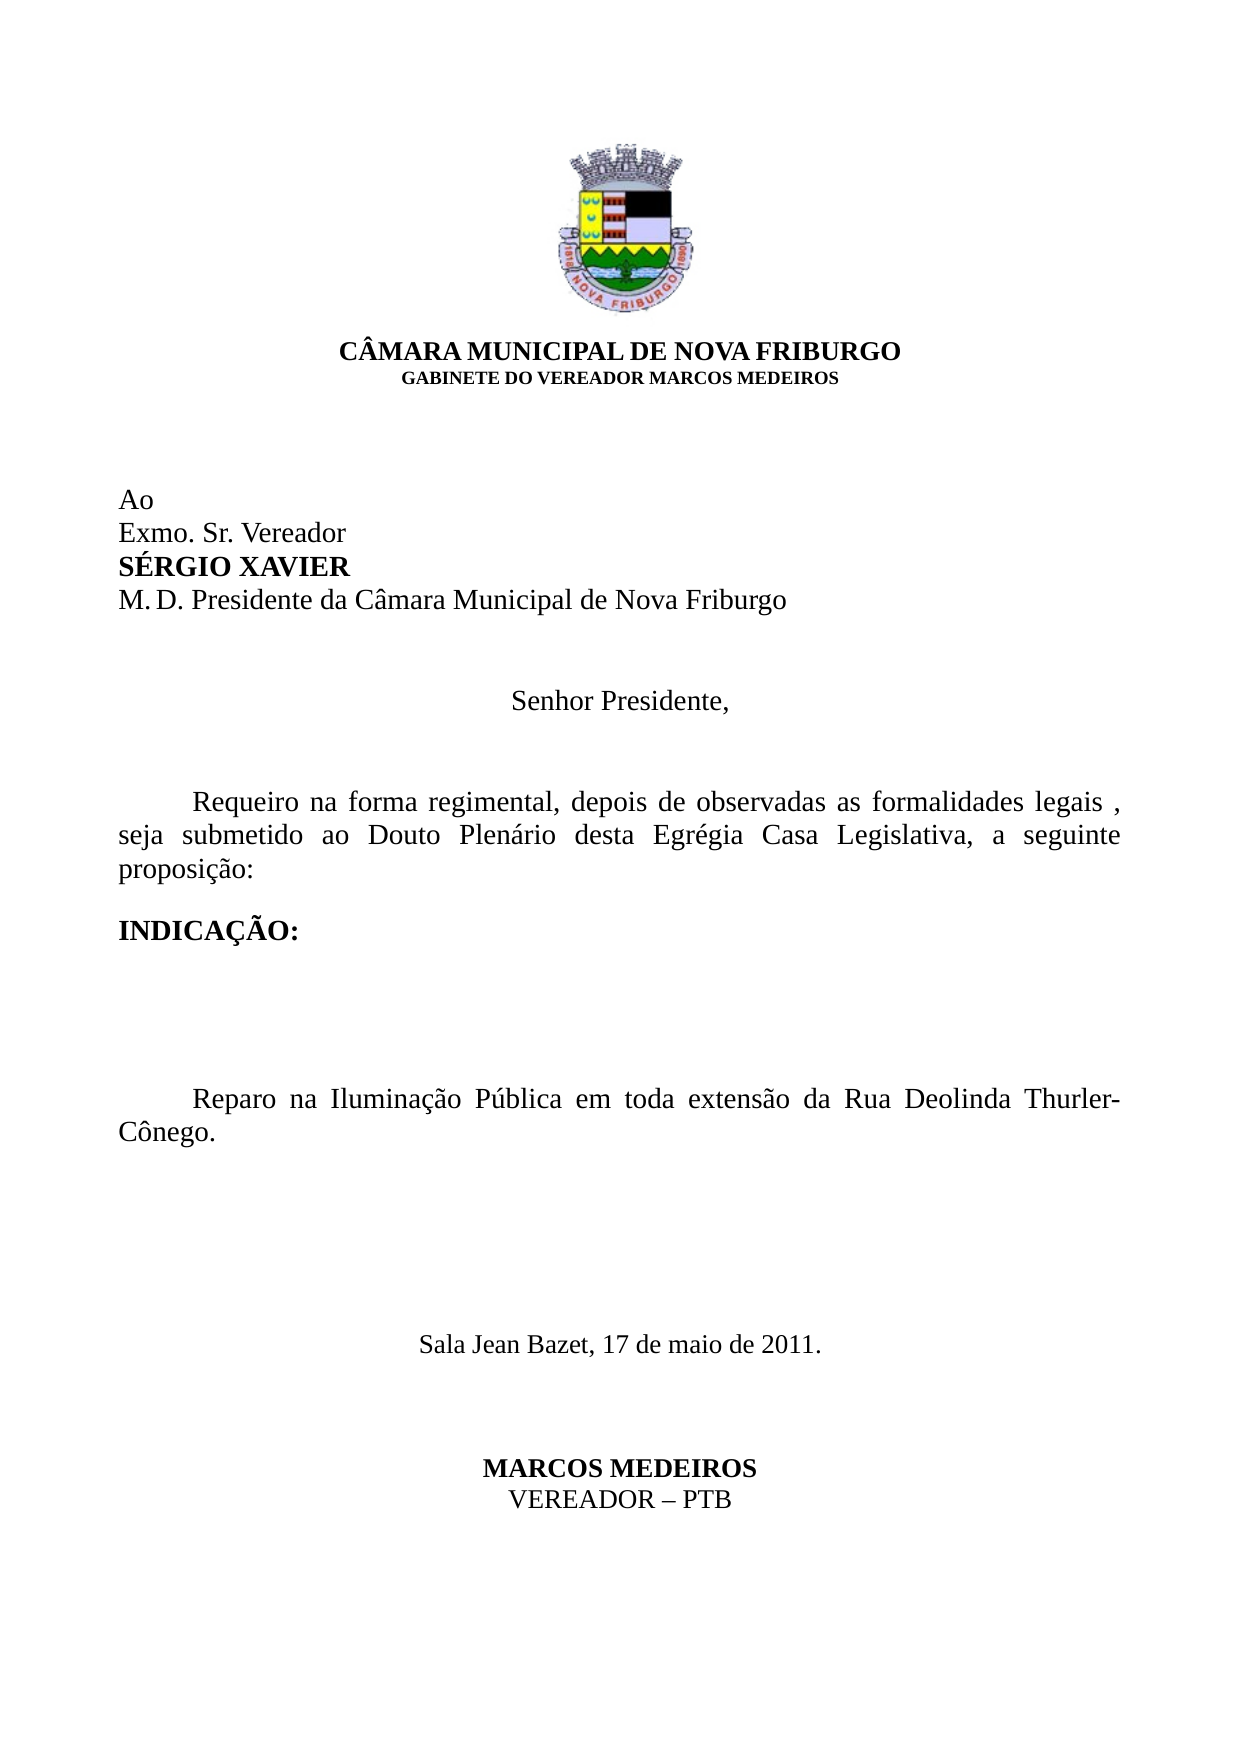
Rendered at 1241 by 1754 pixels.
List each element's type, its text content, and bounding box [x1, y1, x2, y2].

list D. Presidente da Câmara Municipal de Nova Friburgo [118, 582, 1122, 616]
text CÂMARA MUNICIPAL DE NOVA FRIBURGO [118, 335, 1122, 367]
text Sala Jean Bazet, 17 de maio de 2011. [118, 1328, 1122, 1359]
text Exmo. Sr. Vereador [118, 515, 1122, 549]
text Ao [118, 482, 1122, 515]
text MARCOS MEDEIROS [118, 1452, 1122, 1483]
text Reparo na Iluminação Pública em toda extensão da Rua Deolinda Thurler- Cônego. [118, 1081, 1122, 1148]
text INDICAÇÃO: [118, 913, 1122, 947]
text Requeiro na forma regimental, depois de observadas as formalidades legais , seja submetido ao Douto Plenário desta Egrégia Casa Legislativa, a seguinte proposição: [118, 784, 1122, 884]
text Senhor Presidente, [118, 683, 1122, 717]
text GABINETE DO VEREADOR MARCOS MEDEIROS [118, 367, 1122, 388]
text SÉRGIO XAVIER [118, 549, 1122, 582]
text VEREADOR – PTB [118, 1483, 1122, 1514]
picture [537, 127, 703, 327]
